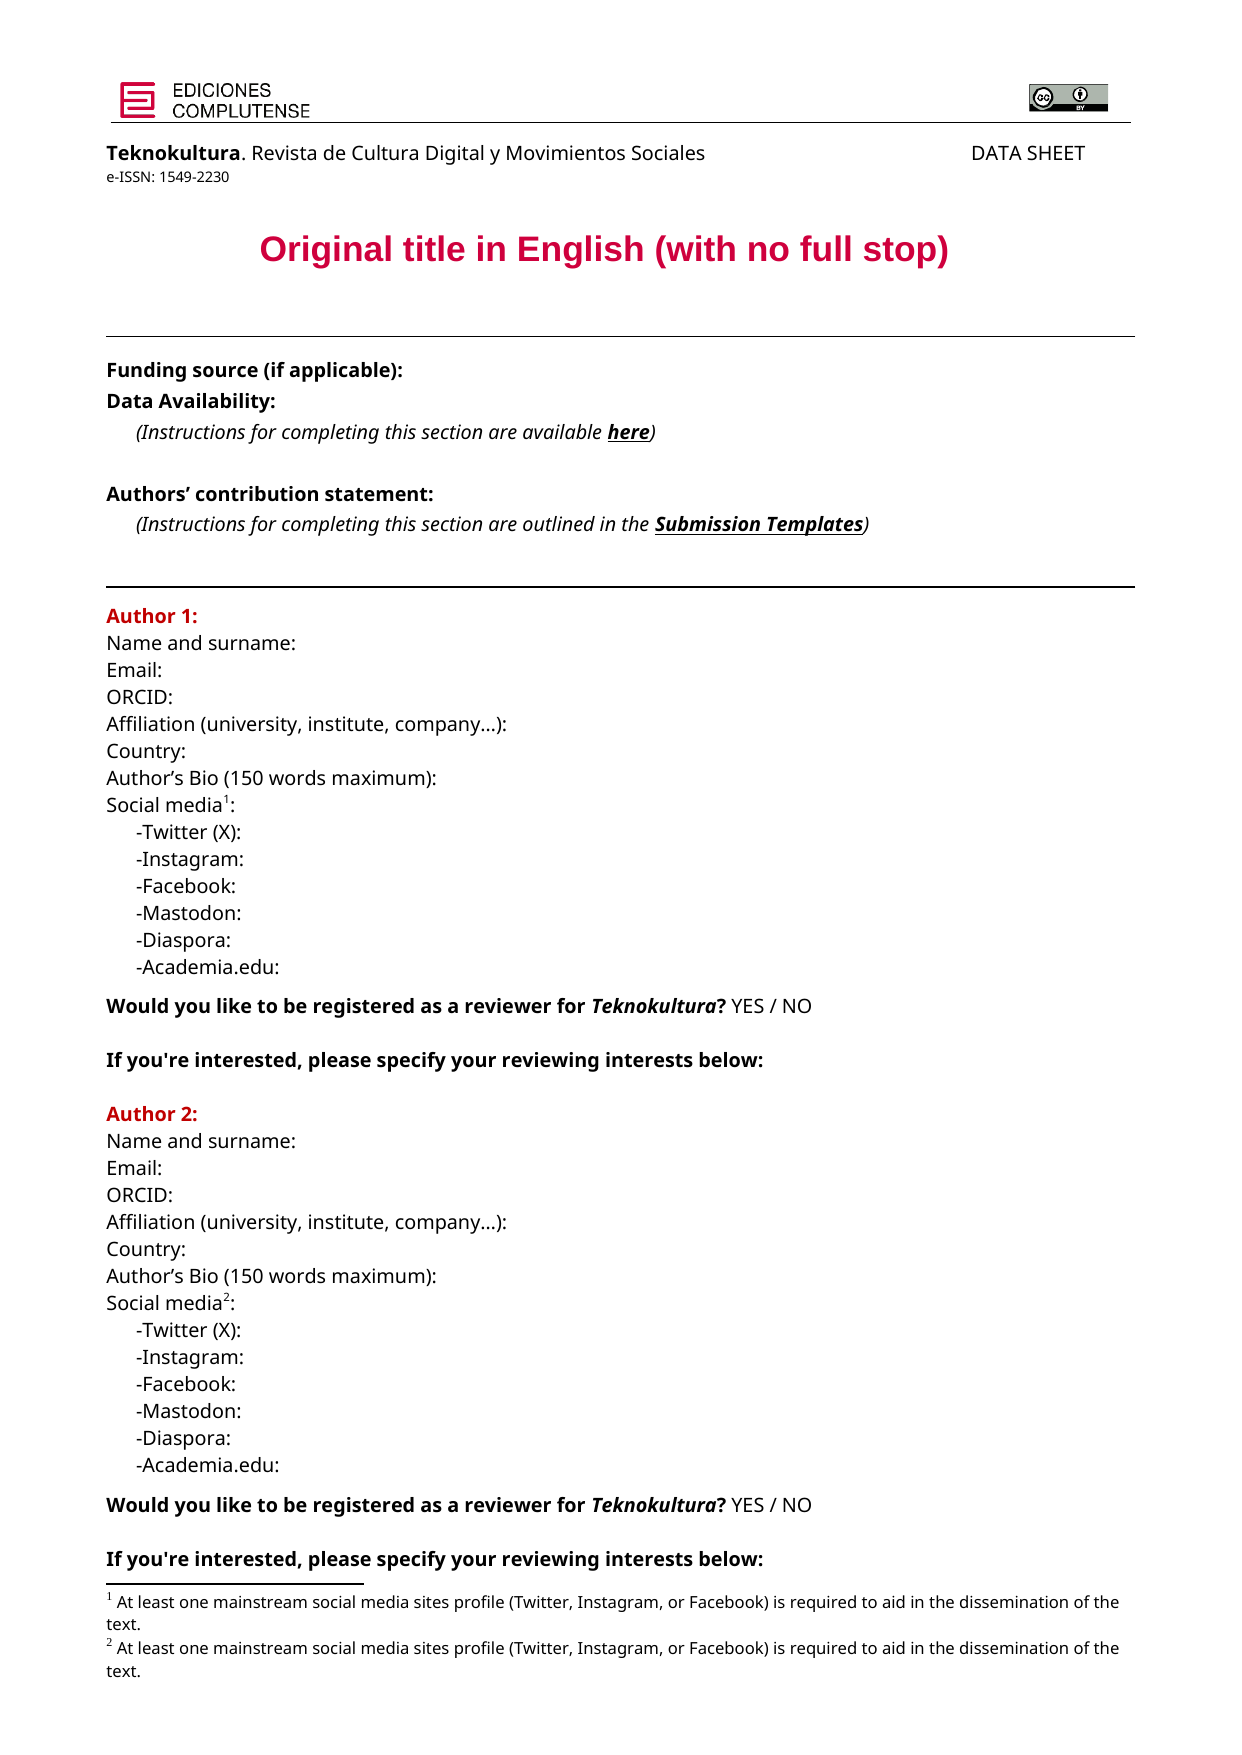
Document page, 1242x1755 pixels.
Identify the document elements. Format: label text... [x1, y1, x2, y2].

text -Academia.edu: [136, 953, 1135, 980]
text Social media: -Twitter (X): [106, 791, 1135, 845]
text Author’s Bio (150 words maximum): [106, 1263, 1135, 1289]
text Would you like to be registered as a reviewer for Teknokultura? YES / NO [106, 1491, 1135, 1518]
text ORCID: [106, 683, 1135, 710]
text Funding source (if applicable): [106, 356, 1135, 383]
text Teknokultura. Revista de Cultura Digital y Movimientos Sociales DATA SHEET [106, 139, 1135, 166]
text (Instructions for completing this section are available here) [136, 418, 1135, 445]
text -Facebook: [136, 1371, 1135, 1397]
text -Mastodon: [136, 899, 1135, 926]
text Country: [106, 1236, 1135, 1263]
text Name and surname: [106, 629, 1135, 656]
text -Diaspora: [136, 926, 1135, 953]
text -Diaspora: [136, 1424, 1135, 1451]
text Social media: -Twitter (X): [106, 1289, 1135, 1343]
picture [120, 82, 310, 118]
text Affiliation (university, institute, company…): [106, 1209, 1135, 1236]
subtitle Original title in English (with no full stop) [195, 232, 1014, 269]
text ORCID: [106, 1182, 1135, 1209]
text At least one mainstream social media sites profile (Twitter, Instagram, or Facebook) is required to aid in the dissemination of the text. [106, 1636, 1135, 1682]
text -Instagram: [136, 845, 1135, 872]
text Would you like to be registered as a reviewer for Teknokultura? YES / NO [106, 993, 1135, 1020]
text Name and surname: [106, 1128, 1135, 1155]
text Affiliation (university, institute, company…): [106, 710, 1135, 737]
text Author’s Bio (150 words maximum): [106, 764, 1135, 791]
text -Instagram: [136, 1343, 1135, 1371]
text Author 2: [106, 1101, 1135, 1128]
text Authors’ contribution statement: [106, 480, 1135, 507]
text If you're interested, please specify your reviewing interests below: [106, 1047, 1135, 1074]
text (Instructions for completing this section are outlined in the Submission Templates) [136, 511, 1135, 538]
text If you're interested, please specify your reviewing interests below: [106, 1545, 1135, 1572]
text Country: [106, 737, 1135, 764]
text Data Availability: [106, 387, 1135, 414]
text Email: [106, 656, 1135, 683]
text At least one mainstream social media sites profile (Twitter, Instagram, or Facebook) is required to aid in the dissemination of the text. [106, 1589, 1135, 1636]
text e-ISSN: 1549-2230 [106, 167, 1135, 187]
text -Mastodon: [136, 1397, 1135, 1424]
text -Facebook: [136, 872, 1135, 899]
text Email: [106, 1155, 1135, 1182]
text Author 1: [106, 602, 1135, 629]
text -Academia.edu: [136, 1451, 1135, 1478]
